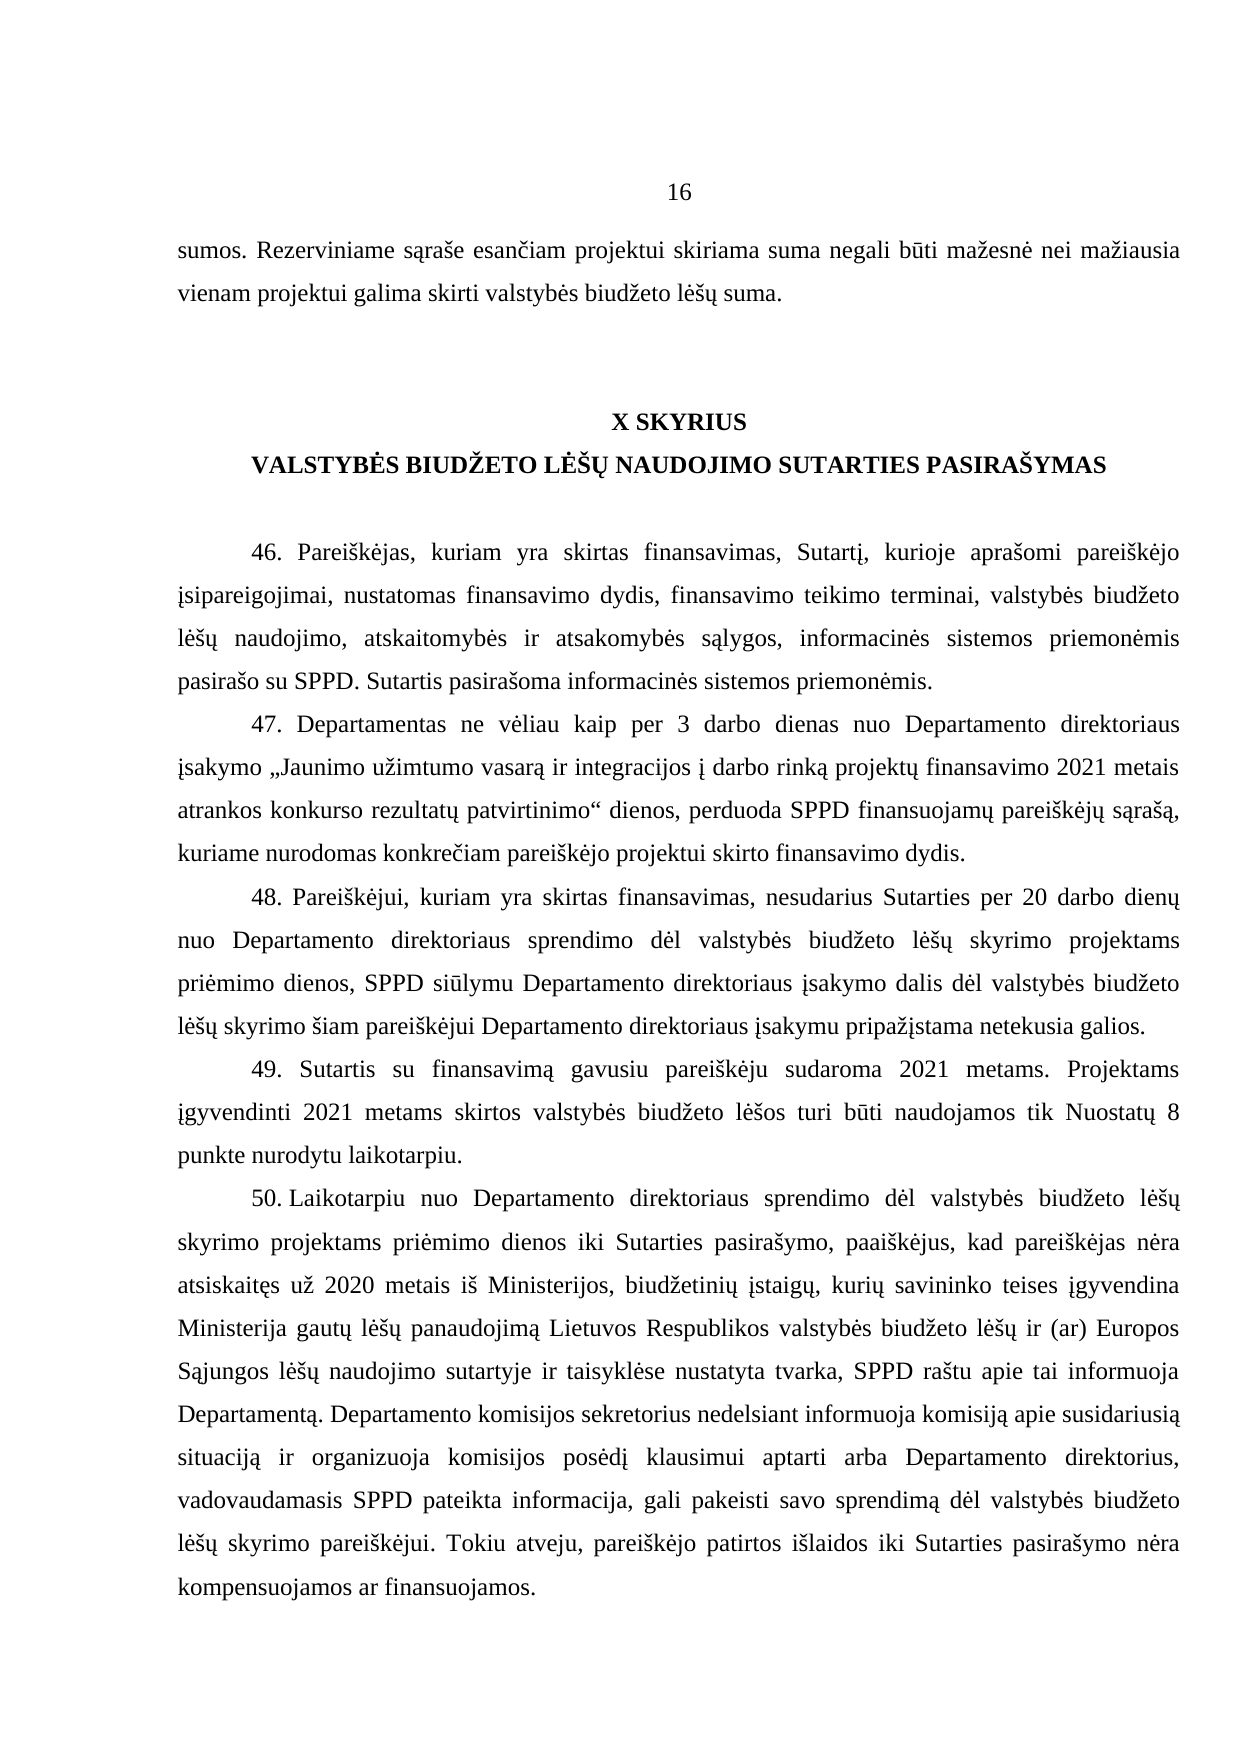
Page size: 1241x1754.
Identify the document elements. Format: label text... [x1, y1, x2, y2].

text 48. Pareiškėjui, kuriam yra skirtas finansavimas, nesudarius Sutarties per 20 darbo dienų nuo Departamento direktoriaus sprendimo dėl valstybės biudžeto lėšų skyrimo projektams priėmimo dienos, SPPD siūlymu Departamento direktoriaus įsakymo dalis dėl valstybės biudžeto lėšų skyrimo šiam pareiškėjui Departamento direktoriaus įsakymu pripažįstama netekusia galios. [177, 882, 1181, 1040]
text 49. Sutartis su finansavimą gavusiu pareiškėju sudaroma 2021 metams. Projektams įgyvendinti 2021 metams skirtos valstybės biudžeto lėšos turi būti naudojamos tik Nuostatų 8 punkte nurodytu laikotarpiu. [177, 1054, 1181, 1169]
text 50. Laikotarpiu nuo Departamento direktoriaus sprendimo dėl valstybės biudžeto lėšų skyrimo projektams priėmimo dienos iki Sutarties pasirašymo, paaiškėjus, kad pareiškėjas nėra atsiskaitęs už 2020 metais iš Ministerijos, biudžetinių įstaigų, kurių savininko teises įgyvendina Ministerija gautų lėšų panaudojimą Lietuvos Respublikos valstybės biudžeto lėšų ir (ar) Europos Sąjungos lėšų naudojimo sutartyje ir taisyklėse nustatyta tvarka, SPPD raštu apie tai informuoja Departamentą. Departamento komisijos sekretorius nedelsiant informuoja komisiją apie susidariusią situaciją ir organizuoja komisijos posėdį klausimui aptarti arba Departamento direktorius, vadovaudamasis SPPD pateikta informacija, gali pakeisti savo sprendimą dėl valstybės biudžeto lėšų skyrimo pareiškėjui. Tokiu atveju, pareiškėjo patirtos išlaidos iki Sutarties pasirašymo nėra kompensuojamos ar finansuojamos. [177, 1183, 1181, 1600]
text VALSTYBĖS BIUDŽETO LĖŠŲ NAUDOJIMO SUTARTIES PASIRAŠYMAS [177, 450, 1181, 479]
text 47. Departamentas ne vėliau kaip per 3 darbo dienas nuo Departamento direktoriaus įsakymo „Jaunimo užimtumo vasarą ir integracijos į darbo rinką projektų finansavimo 2021 metais atrankos konkurso rezultatų patvirtinimo“ dienos, perduoda SPPD finansuojamų pareiškėjų sąrašą, kuriame nurodomas konkrečiam pareiškėjo projektui skirto finansavimo dydis. [177, 709, 1181, 867]
text X SKYRIUS [177, 407, 1181, 436]
text 46. Pareiškėjas, kuriam yra skirtas finansavimas, Sutartį, kurioje aprašomi pareiškėjo įsipareigojimai, nustatomas finansavimo dydis, finansavimo teikimo terminai, valstybės biudžeto lėšų naudojimo, atskaitomybės ir atsakomybės sąlygos, informacinės sistemos priemonėmis pasirašo su SPPD. Sutartis pasirašoma informacinės sistemos priemonėmis. [177, 537, 1181, 695]
text sumos. Rezerviniame sąraše esančiam projektui skiriama suma negali būti mažesnė nei mažiausia vienam projektui galima skirti valstybės biudžeto lėšų suma. [177, 235, 1181, 307]
